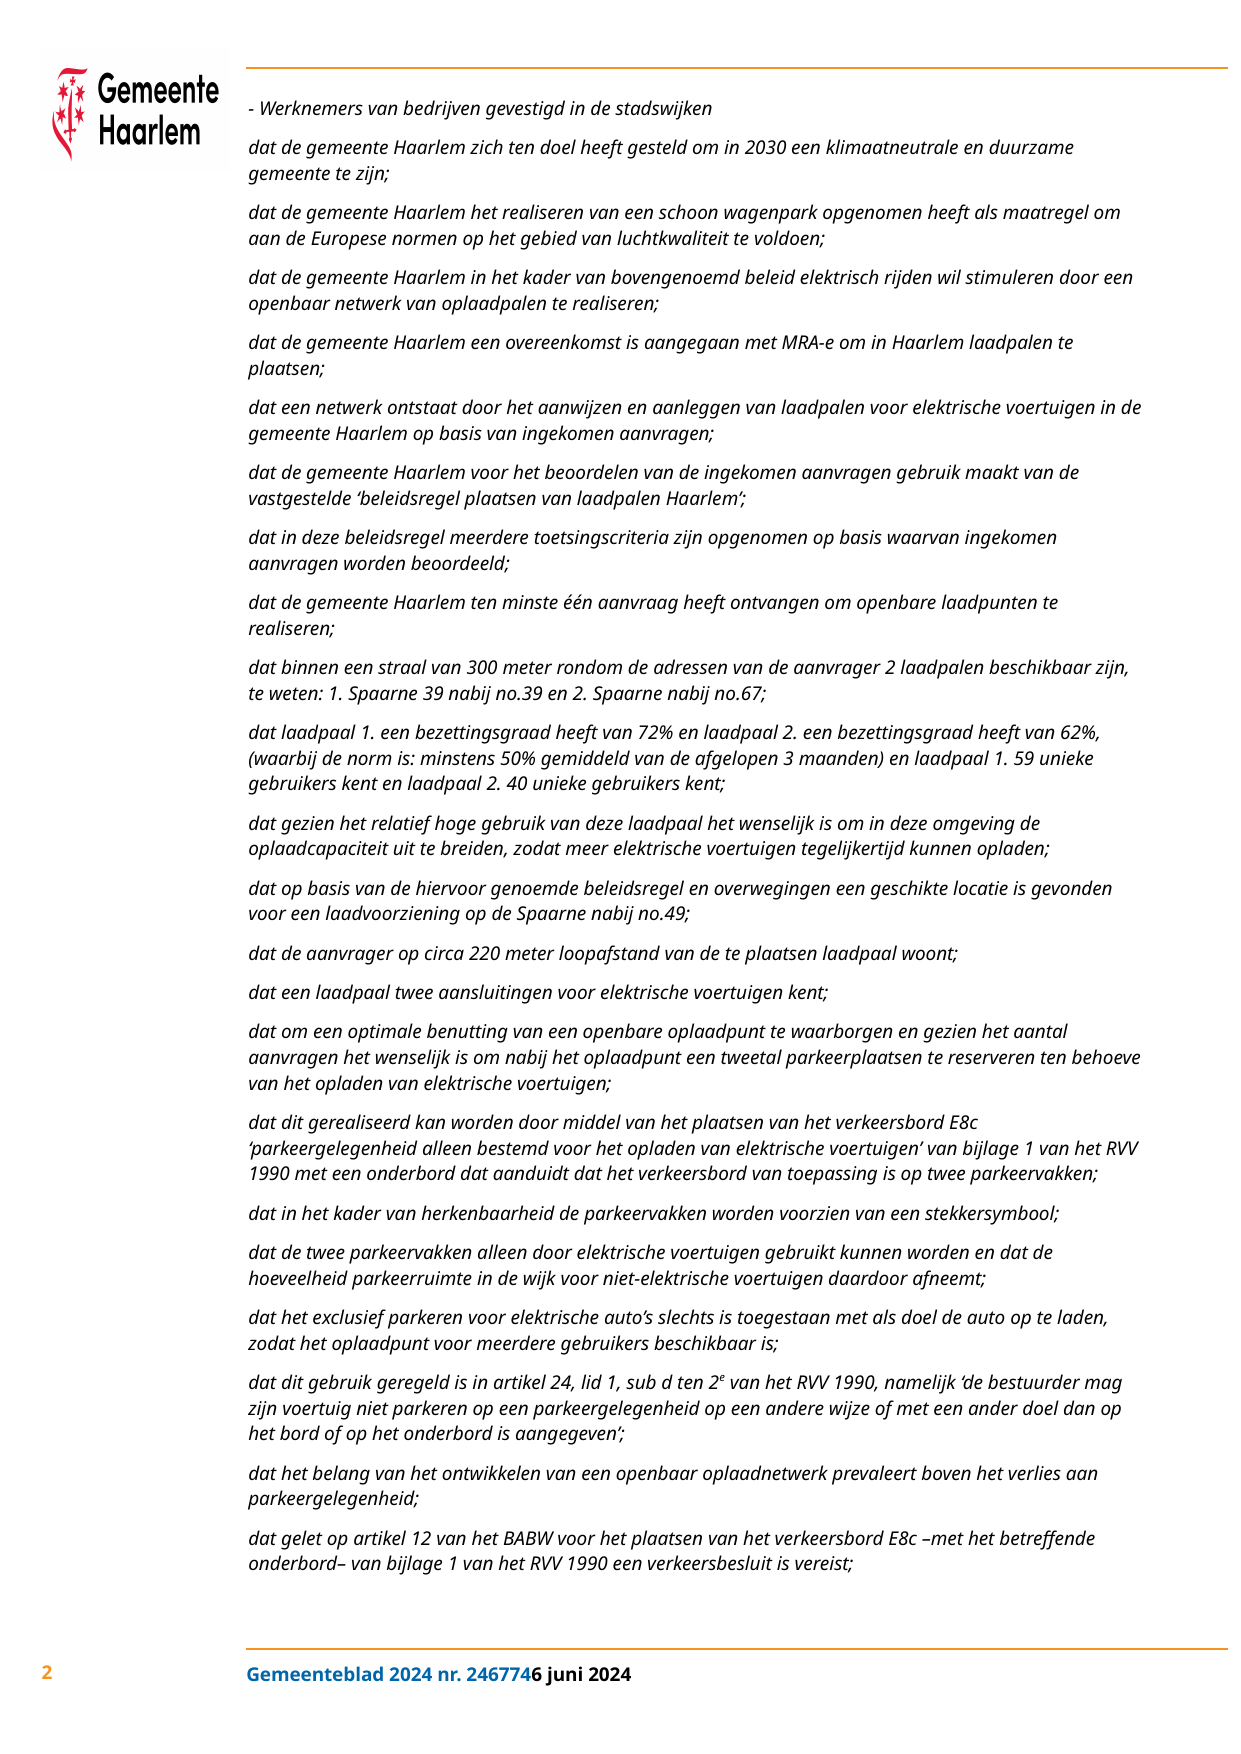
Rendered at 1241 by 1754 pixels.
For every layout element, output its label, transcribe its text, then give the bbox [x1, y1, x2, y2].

text dat de gemeente Haarlem in het kader van bovengenoemd beleid elektrisch rijden wil stimuleren door een openbaar netwerk van oplaadpalen te realiseren; [248, 264, 1152, 316]
text dat gelet op artikel 12 van het BABW voor het plaatsen van het verkeersbord E8c –met het betreffende onderbord– van bijlage 1 van het RVV 1990 een verkeersbesluit is vereist; [248, 1525, 1152, 1576]
text dat gezien het relatief hoge gebruik van deze laadpaal het wenselijk is om in deze omgeving de oplaadcapaciteit uit te breiden, zodat meer elektrische voertuigen tegelijkertijd kunnen opladen; [248, 810, 1152, 861]
text dat het belang van het ontwikkelen van een openbaar oplaadnetwerk prevaleert boven het verlies aan parkeergelegenheid; [248, 1460, 1152, 1511]
text dat de gemeente Haarlem een overeenkomst is aangegaan met MRA-e om in Haarlem laadpalen te plaatsen; [248, 329, 1152, 381]
text dat de gemeente Haarlem zich ten doel heeft gesteld om in 2030 een klimaatneutrale en duurzame gemeente te zijn; [248, 134, 1152, 186]
text dat de gemeente Haarlem voor het beoordelen van de ingekomen aanvragen gebruik maakt van de vastgestelde ‘beleidsregel plaatsen van laadpalen Haarlem’; [248, 459, 1152, 511]
text dat binnen een straal van 300 meter rondom de adressen van de aanvrager 2 laadpalen beschikbaar zijn, te weten: 1. Spaarne 39 nabij no.39 en 2. Spaarne nabij no.67; [248, 654, 1152, 706]
picture [41, 47, 231, 172]
text - Werknemers van bedrijven gevestigd in de stadswijken [248, 95, 1152, 121]
text dat laadpaal 1. een bezettingsgraad heeft van 72% en laadpaal 2. een bezettingsgraad heeft van 62%, (waarbij de norm is: minstens 50% gemiddeld van de afgelopen 3 maanden) en laadpaal 1. 59 unieke gebruikers kent en laadpaal 2. 40 unieke gebruikers kent; [248, 719, 1152, 796]
text dat het exclusief parkeren voor elektrische auto’s slechts is toegestaan met als doel de auto op te laden, zodat het oplaadpunt voor meerdere gebruikers beschikbaar is; [248, 1304, 1152, 1356]
text dat in het kader van herkenbaarheid de parkeervakken worden voorzien van een stekkersymbool; [248, 1200, 1152, 1226]
text dat de gemeente Haarlem het realiseren van een schoon wagenpark opgenomen heeft als maatregel om aan de Europese normen op het gebied van luchtkwaliteit te voldoen; [248, 199, 1152, 251]
text dat een laadpaal twee aansluitingen voor elektrische voertuigen kent; [248, 979, 1152, 1005]
text dat de twee parkeervakken alleen door elektrische voertuigen gebruikt kunnen worden en dat de hoeveelheid parkeerruimte in de wijk voor niet-elektrische voertuigen daardoor afneemt; [248, 1239, 1152, 1291]
text dat dit gebruik geregeld is in artikel 24, lid 1, sub d ten 2e van het RVV 1990, namelijk ‘de bestuurder mag zijn voertuig niet parkeren op een parkeergelegenheid op een andere wijze of met een ander doel dan op het bord of op het onderbord is aangegeven’; [248, 1369, 1152, 1446]
text dat om een optimale benutting van een openbare oplaadpunt te waarborgen en gezien het aantal aanvragen het wenselijk is om nabij het oplaadpunt een tweetal parkeerplaatsen te reserveren ten behoeve van het opladen van elektrische voertuigen; [248, 1018, 1152, 1096]
text dat de aanvrager op circa 220 meter loopafstand van de te plaatsen laadpaal woont; [248, 940, 1152, 966]
text dat in deze beleidsregel meerdere toetsingscriteria zijn opgenomen op basis waarvan ingekomen aanvragen worden beoordeeld; [248, 524, 1152, 576]
text dat dit gerealiseerd kan worden door middel van het plaatsen van het verkeersbord E8c ‘parkeergelegenheid alleen bestemd voor het opladen van elektrische voertuigen’ van bijlage 1 van het RVV 1990 met een onderbord dat aanduidt dat het verkeersbord van toepassing is op twee parkeervakken; [248, 1109, 1152, 1186]
text dat op basis van de hiervoor genoemde beleidsregel en overwegingen een geschikte locatie is gevonden voor een laadvoorziening op de Spaarne nabij no.49; [248, 875, 1152, 926]
text dat een netwerk ontstaat door het aanwijzen en aanleggen van laadpalen voor elektrische voertuigen in de gemeente Haarlem op basis van ingekomen aanvragen; [248, 394, 1152, 446]
text dat de gemeente Haarlem ten minste één aanvraag heeft ontvangen om openbare laadpunten te realiseren; [248, 589, 1152, 641]
